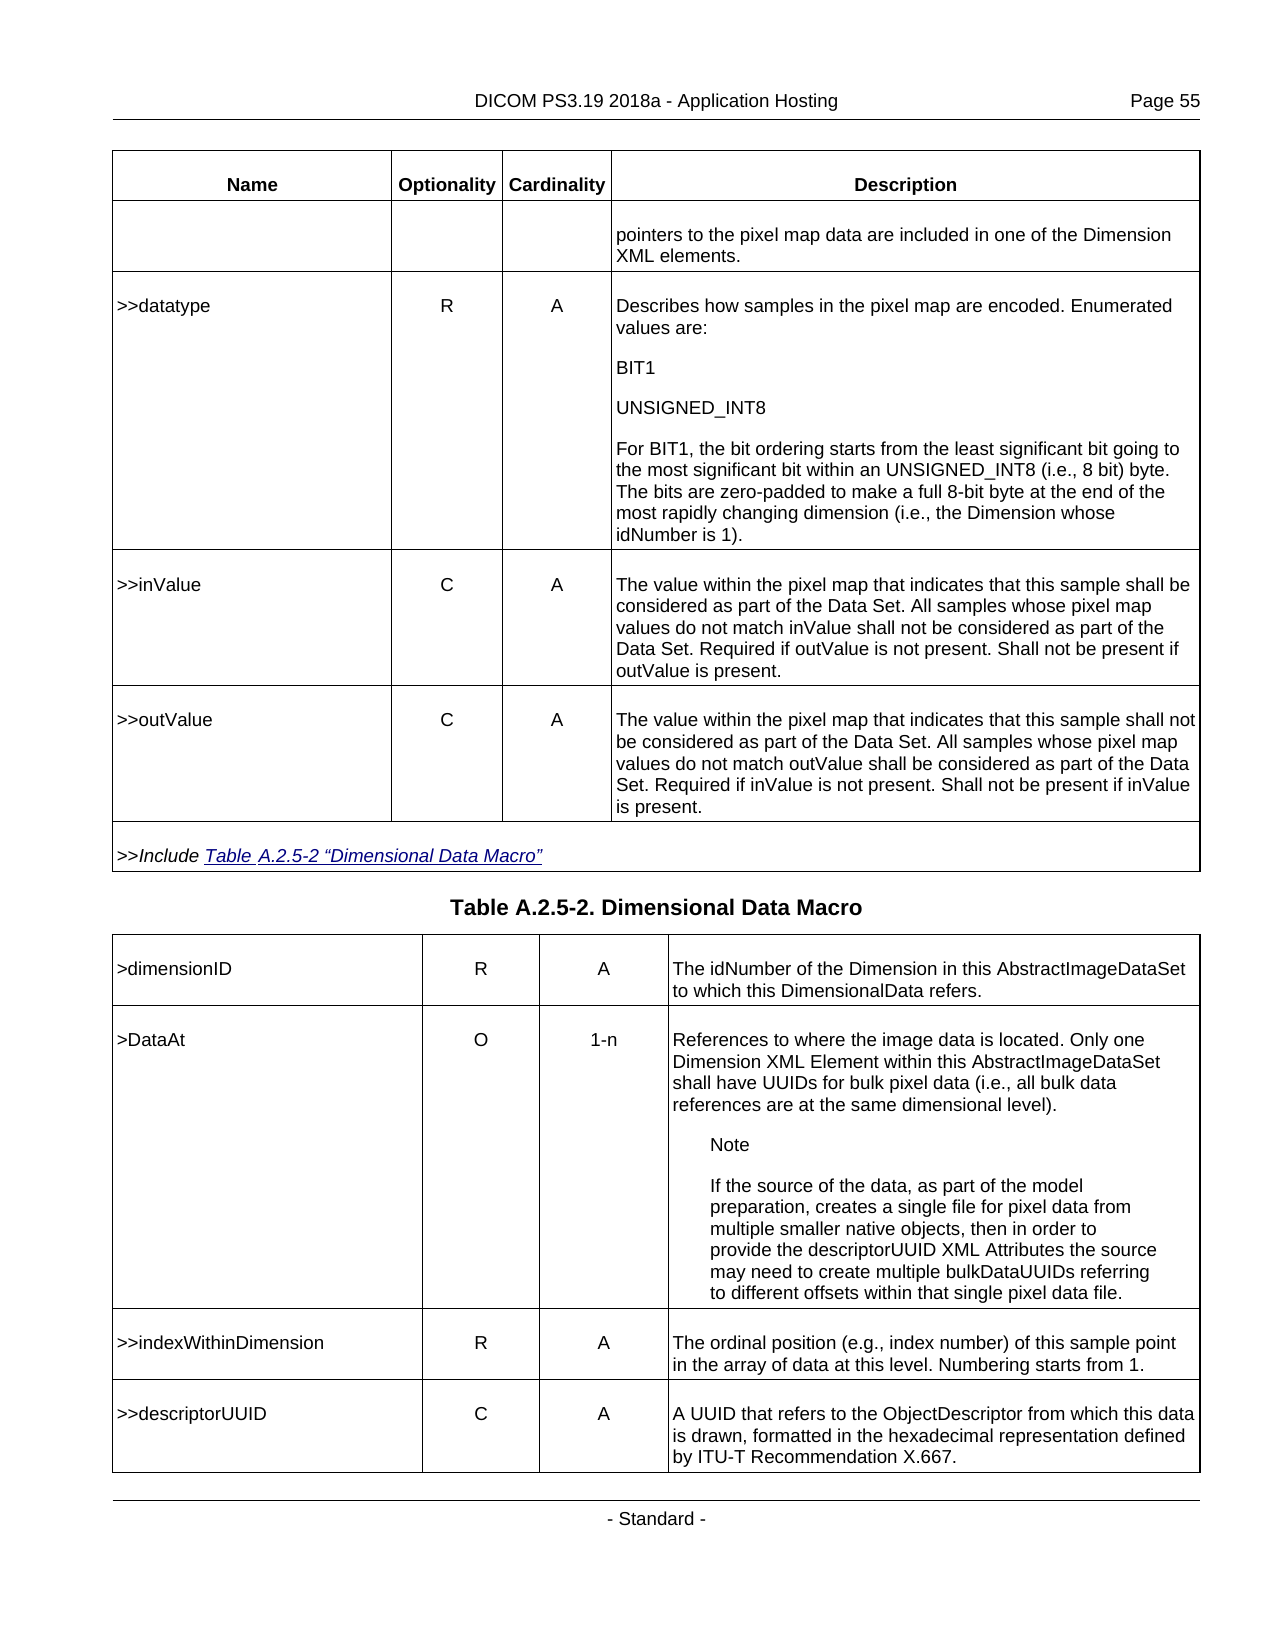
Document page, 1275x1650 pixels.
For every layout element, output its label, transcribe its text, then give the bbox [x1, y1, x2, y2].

table_cell >DataAt [113, 1006, 422, 1308]
table_cell >>datatype [113, 272, 391, 549]
table_cell The value within the pixel map that indicates that this sample shall be considered as part of the Data Set. All samples whose pixel map values do not match inValue shall not be considered as part of the Data Set. Required if outValue is not present. Shall not be present if outValue is present. [612, 550, 1199, 685]
table_cell R [423, 1309, 539, 1379]
table_header The idNumber of the Dimension in this AbstractImageDataSet to which this DimensionalData refers. [669, 935, 1199, 1005]
table_cell A [540, 1309, 668, 1379]
table_cell A [503, 272, 611, 549]
table_header Cardinality [503, 151, 611, 200]
table_cell pointers to the pixel map data are included in one of the Dimension XML elements. [612, 201, 1199, 271]
table_cell A [540, 1380, 668, 1472]
table_header R [423, 935, 539, 1005]
table_cell Describes how samples in the pixel map are encoded. Enumerated values are: BIT1 UNSIGNED_INT8 For BIT1, the bit ordering starts from the least significant bit going to the most significant bit within an UNSIGNED_INT8 (i.e., 8 bit) byte. The bits are zero-padded to make a full 8-bit byte at the end of the most rapidly changing dimension (i.e., the Dimension whose idNumber is 1). [612, 272, 1199, 549]
table_cell [113, 201, 391, 271]
table_cell >>outValue [113, 686, 391, 821]
table_cell The value within the pixel map that indicates that this sample shall not be considered as part of the Data Set. All samples whose pixel map values do not match outValue shall be considered as part of the Data Set. Required if inValue is not present. Shall not be present if inValue is present. [612, 686, 1199, 821]
table_cell >>descriptorUUID [113, 1380, 422, 1472]
table_header Description [612, 151, 1199, 200]
table_cell C [423, 1380, 539, 1472]
table_cell C [392, 686, 502, 821]
table_cell O [423, 1006, 539, 1308]
table_cell [503, 201, 611, 271]
table_cell R [392, 272, 502, 549]
table_cell 1-n [540, 1006, 668, 1308]
table_cell >>Include Table A.2.5-2 “Dimensional Data Macro” [113, 822, 1199, 871]
table_cell A [503, 550, 611, 685]
table_header Name [113, 151, 391, 200]
table_cell [392, 201, 502, 271]
table_cell C [392, 550, 502, 685]
table_header A [540, 935, 668, 1005]
table_cell The ordinal position (e.g., index number) of this sample point in the array of data at this level. Numbering starts from 1. [669, 1309, 1199, 1379]
table_cell A [503, 686, 611, 821]
table_cell A UUID that refers to the ObjectDescriptor from which this data is drawn, formatted in the hexadecimal representation defined by ITU-T Recommendation X.667. [669, 1380, 1199, 1472]
table_cell >>inValue [113, 550, 391, 685]
table_header Optionality [392, 151, 502, 200]
table_cell References to where the image data is located. Only one Dimension XML Element within this AbstractImageDataSet shall have UUIDs for bulk pixel data (i.e., all bulk data references are at the same dimensional level). Note If the source of the data, as part of the model preparation, creates a single file for pixel data from multiple smaller native objects, then in order to provide the descriptorUUID XML Attributes the source may need to create multiple bulkDataUUIDs referring to different offsets within that single pixel data file. [669, 1006, 1199, 1308]
text Table A.2.5-2. Dimensional Data Macro [112, 894, 1200, 920]
table_cell >>indexWithinDimension [113, 1309, 422, 1379]
table_header >dimensionID [113, 935, 422, 1005]
